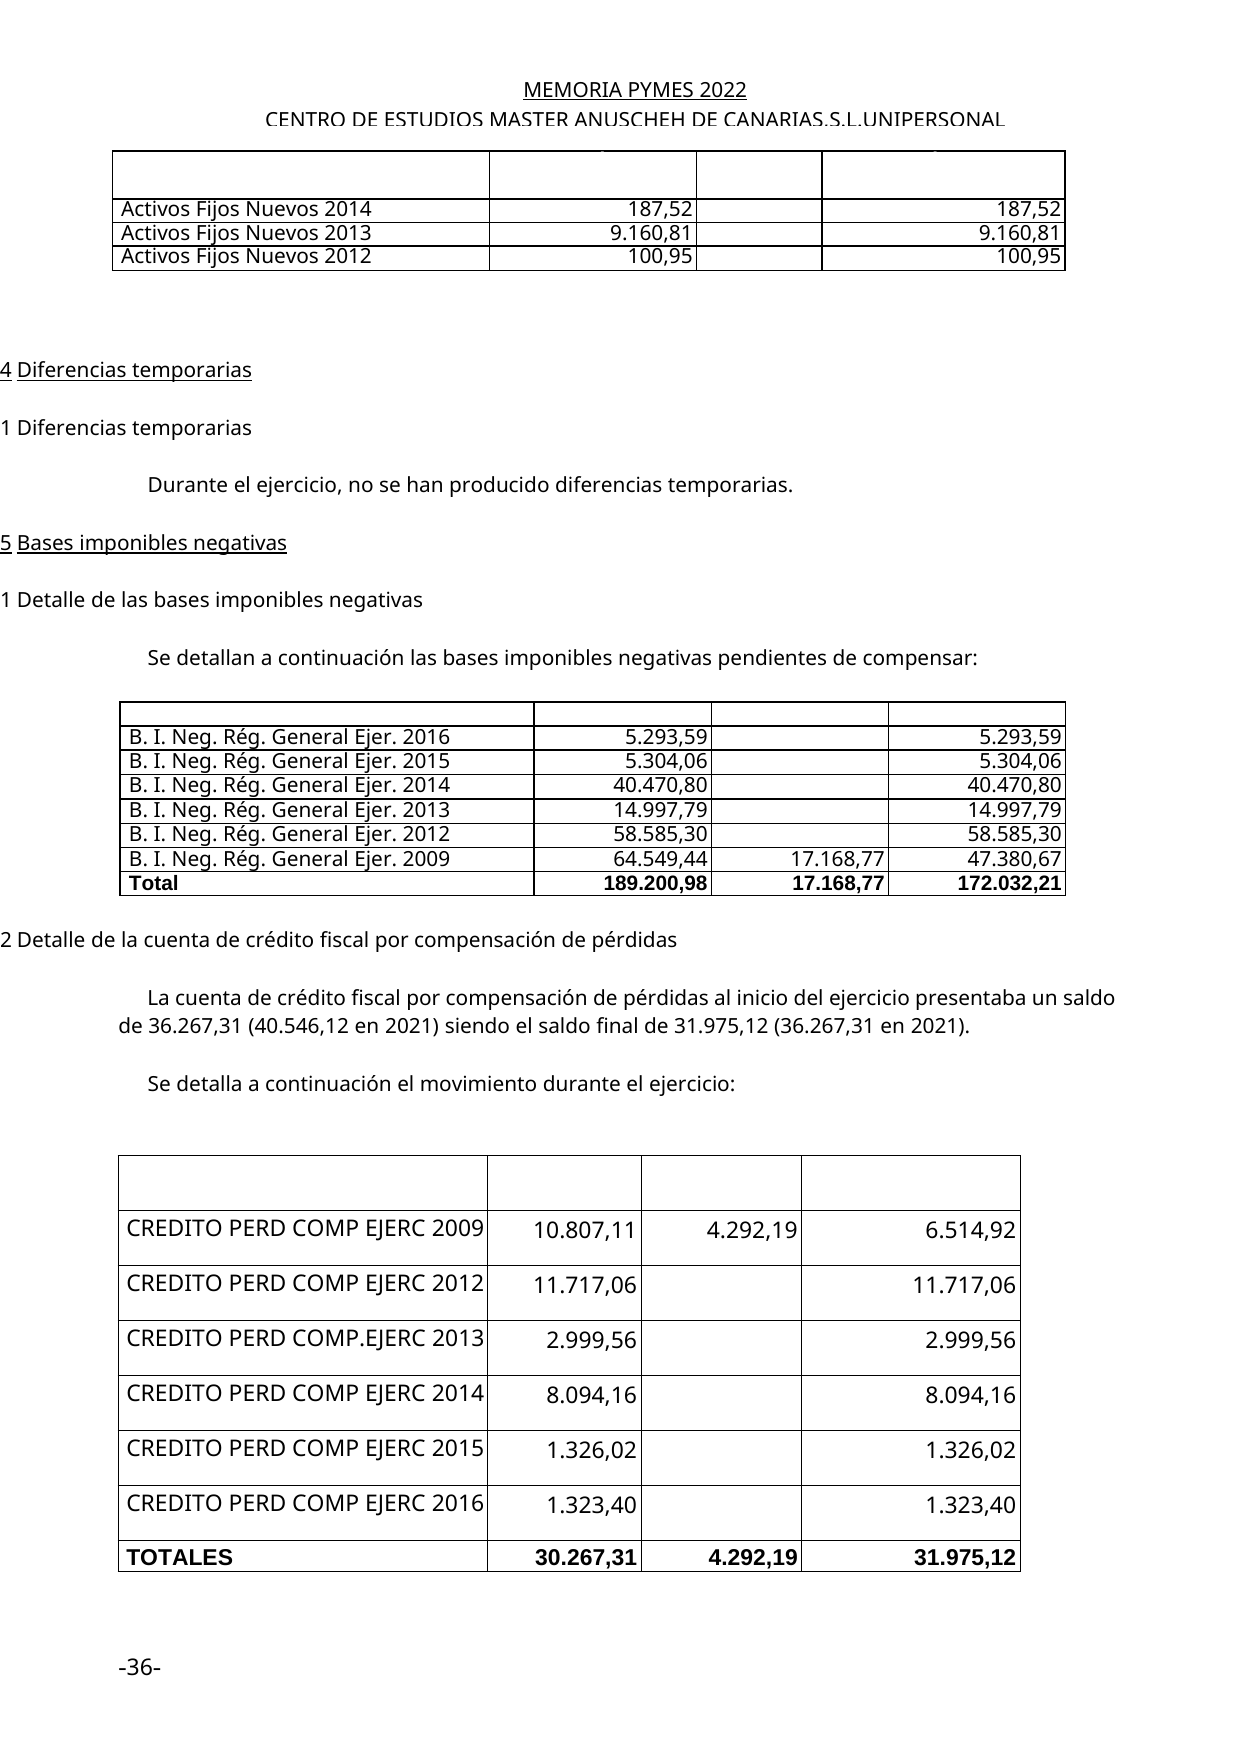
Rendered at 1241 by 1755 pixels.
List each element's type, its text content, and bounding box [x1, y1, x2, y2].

table_cell [697, 200, 821, 221]
table_cell CREDITO PERD COMP EJERC 2016 [119, 1486, 487, 1540]
table_cell [712, 775, 888, 798]
table_cell 58.585,30 [535, 824, 711, 847]
table_cell [642, 1321, 801, 1375]
text Se detallan a continuación las bases imponibles negativas pendientes de compensar: [147, 643, 1218, 672]
table_cell 187,52 [490, 200, 696, 221]
table_cell B. I. Neg. Rég. General Ejer. 2015 [121, 751, 533, 774]
table_header APLICADO [642, 1156, 801, 1210]
table_cell 4.292,19 [642, 1541, 801, 1571]
table_cell 5.304,06 [535, 751, 711, 774]
text Durante el ejercicio, no se han producido diferencias temporarias. [147, 471, 1218, 499]
table_header CONCEPTO [119, 1156, 487, 1210]
table_cell 9.160,81 [490, 223, 696, 245]
table_header A COMPENSAR [535, 703, 711, 725]
table_cell 2.999,56 [802, 1321, 1020, 1375]
table_cell 1.326,02 [802, 1431, 1020, 1485]
text Se detalla a continuación el movimiento durante el ejercicio: [147, 1069, 1218, 1097]
text La cuenta de crédito fiscal por compensación de pérdidas al inicio del ejercicio presentaba un saldo de 36.267,31 (40.546,12 en 2021) siendo el saldo final de 31.975,12 (36.267,31 en 2021). [118, 983, 1142, 1040]
table_cell B. I. Neg. Rég. General Ejer. 2013 [121, 800, 533, 822]
table_header DEDUCCIÓN GENERADA [490, 152, 696, 198]
table_cell B. I. Neg. Rég. General Ejer. 2014 [121, 775, 533, 798]
table_cell [642, 1431, 801, 1485]
table_cell Activos Fijos Nuevos 2012 [113, 247, 489, 269]
table_cell Activos Fijos Nuevos 2014 [113, 200, 489, 221]
table_cell [697, 247, 821, 269]
table_cell 5.293,59 [535, 727, 711, 749]
table_cell CREDITO PERD COMP EJERC 2009 [119, 1211, 487, 1265]
table_header PEND APLICACIÓN, [802, 1156, 1020, 1210]
list Diferencias temporarias [0, 356, 1218, 384]
table_cell CREDITO PERD COMP.EJERC 2013 [119, 1321, 487, 1375]
table_cell 11.717,06 [802, 1266, 1020, 1320]
table_cell 64.549,44 [535, 848, 711, 871]
table_header CREDITO [488, 1156, 641, 1210]
table_cell 14.997,79 [535, 800, 711, 822]
table_cell 17.168,77 [712, 872, 888, 895]
table_cell [712, 824, 888, 847]
table_cell TOTALES [119, 1541, 487, 1571]
table_header APLICADO [712, 703, 888, 725]
table_cell 189.200,98 [535, 872, 711, 895]
table_cell CREDITO PERD COMP EJERC 2015 [119, 1431, 487, 1485]
list Detalle de las bases imponibles negativas [0, 585, 1218, 614]
table_cell 8.094,16 [488, 1376, 641, 1430]
table_cell 8.094,16 [802, 1376, 1020, 1430]
table_cell [642, 1376, 801, 1430]
table_cell 1.326,02 [488, 1431, 641, 1485]
table_cell [642, 1266, 801, 1320]
table_cell 14.997,79 [889, 800, 1065, 822]
table_cell 4.292,19 [642, 1211, 801, 1265]
table_cell [642, 1486, 801, 1540]
table_cell 1.323,40 [802, 1486, 1020, 1540]
table_cell 11.717,06 [488, 1266, 641, 1320]
table_cell 5.304,06 [889, 751, 1065, 774]
table_header PENDIENTE [889, 703, 1065, 725]
table_cell 100,95 [823, 247, 1064, 269]
table_cell 1.323,40 [488, 1486, 641, 1540]
table_cell 172.032,21 [889, 872, 1065, 895]
table_cell CREDITO PERD COMP EJERC 2014 [119, 1376, 487, 1430]
table_cell 6.514,92 [802, 1211, 1020, 1265]
table_cell 2.999,56 [488, 1321, 641, 1375]
list Detalle de la cuenta de crédito fiscal por compensación de pérdidas [0, 925, 1218, 953]
table_cell 10.807,11 [488, 1211, 641, 1265]
table_cell 40.470,80 [889, 775, 1065, 798]
table_cell 17.168,77 [712, 848, 888, 871]
table_header APLICADO [697, 152, 821, 198]
list Diferencias temporarias [0, 413, 1218, 441]
table_cell 47.380,67 [889, 848, 1065, 871]
table_header CONCEPTO [121, 703, 533, 725]
list Bases imponibles negativas [0, 528, 1218, 557]
table_cell B. I. Neg. Rég. General Ejer. 2009 [121, 848, 533, 871]
table_cell 40.470,80 [535, 775, 711, 798]
table_cell Total [121, 872, 533, 895]
table_cell 30.267,31 [488, 1541, 641, 1571]
table_cell 100,95 [490, 247, 696, 269]
table_cell 9.160,81 [823, 223, 1064, 245]
table_cell [712, 751, 888, 774]
table_cell [697, 223, 821, 245]
table_cell [712, 800, 888, 822]
table_header CONCEPTO [113, 152, 489, 198]
table_cell CREDITO PERD COMP EJERC 2012 [119, 1266, 487, 1320]
table_cell B. I. Neg. Rég. General Ejer. 2016 [121, 727, 533, 749]
table_header DEDUCCIÓN PENDIENTE [823, 152, 1064, 198]
table_cell 58.585,30 [889, 824, 1065, 847]
table_cell 31.975,12 [802, 1541, 1020, 1571]
table_cell Activos Fijos Nuevos 2013 [113, 223, 489, 245]
table_cell 187,52 [823, 200, 1064, 221]
table_cell 5.293,59 [889, 727, 1065, 749]
table_cell B. I. Neg. Rég. General Ejer. 2012 [121, 824, 533, 847]
table_cell [712, 727, 888, 749]
